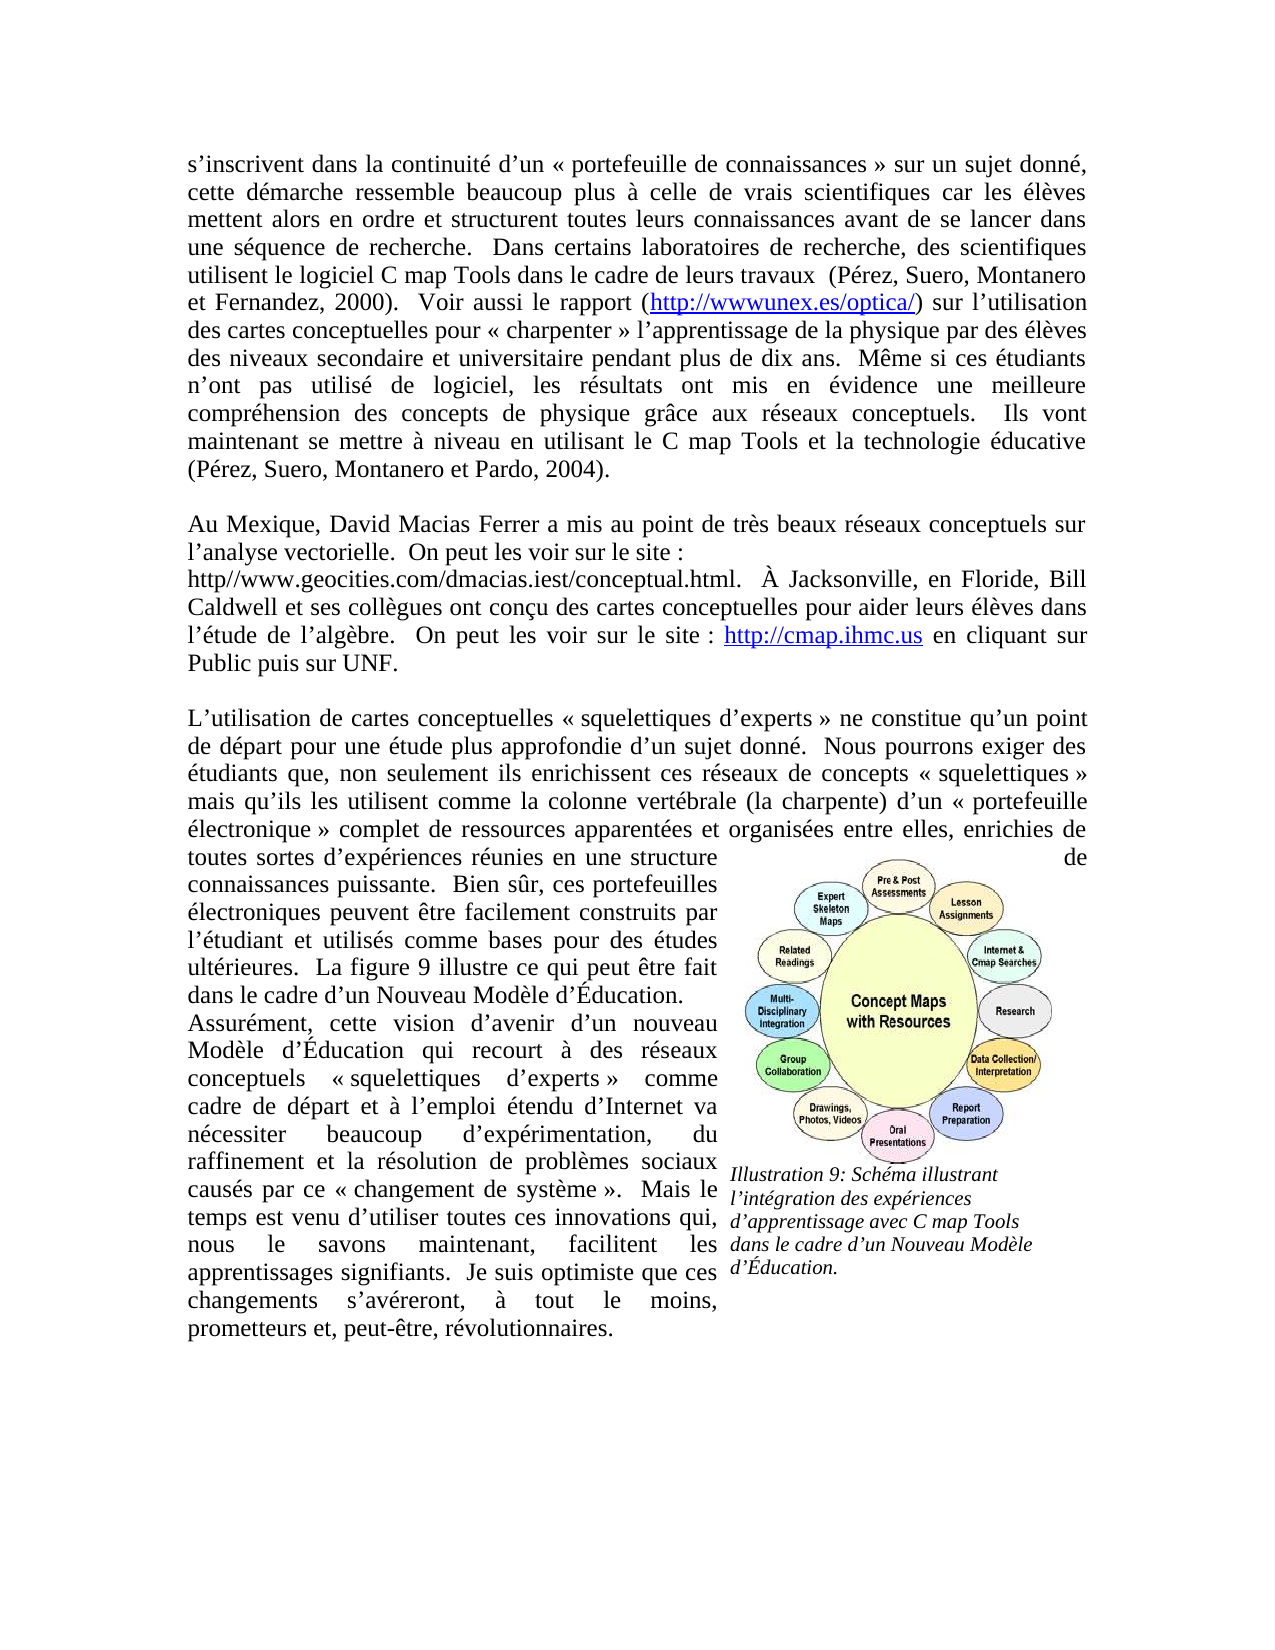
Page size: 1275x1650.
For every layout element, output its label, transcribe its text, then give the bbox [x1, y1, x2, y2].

text Au Mexique, David Macias Ferrer a mis au point de très beaux réseaux conceptuels sur l’analyse vectorielle. On peut les voir sur le site : [187, 510, 1087, 566]
text s’inscrivent dans la continuité d’un « portefeuille de connaissances » sur un sujet donné, cette démarche ressemble beaucoup plus à celle de vrais scientifiques car les élèves mettent alors en ordre et structurent toutes leurs connaissances avant de se lancer dans une séquence de recherche. Dans certains laboratoires de recherche, des scientifiques utilisent le logiciel C map Tools dans le cadre de leurs travaux (Pérez, Suero, Montanero et Fernandez, 2000). Voir aussi le rapport (http://wwwunex.es/optica/) sur l’utilisation des cartes conceptuelles pour « charpenter » l’apprentissage de la physique par des élèves des niveaux secondaire et universitaire pendant plus de dix ans. Même si ces étudiants n’ont pas utilisé de logiciel, les résultats ont mis en évidence une meilleure compréhension des concepts de physique grâce aux réseaux conceptuels. Ils vont maintenant se mettre à niveau en utilisant le C map Tools et la technologie éducative (Pérez, Suero, Montanero et Pardo, 2004). [187, 150, 1087, 482]
text L’utilisation de cartes conceptuelles « squelettiques d’experts » ne constitue qu’un point de départ pour une étude plus approfondie d’un sujet donné. Nous pourrons exiger des étudiants que, non seulement ils enrichissent ces réseaux de concepts « squelettiques » mais qu’ils les utilisent comme la colonne vertébrale (la charpente) d’un « portefeuille électronique » complet de ressources apparentées et organisées entre elles, enrichies de toutes sortes d’expériences réunies en une structure de connaissances puissante. Bien sûr, ces portefeuilles électroniques peuvent être facilement construits par l’étudiant et utilisés comme bases pour des études ultérieures. La figure 9 illustre ce qui peut être fait dans le cadre d’un Nouveau Modèle d’Éducation. [187, 704, 1087, 1009]
text Assurément, cette vision d’avenir d’un nouveau Modèle d’Éducation qui recourt à des réseaux conceptuels « squelettiques d’experts » comme cadre de départ et à l’emploi étendu d’Internet va nécessiter beaucoup d’expérimentation, du raffinement et la résolution de problèmes sociaux causés par ce « changement de système ». Mais le temps est venu d’utiliser toutes ces innovations qui, nous le savons maintenant, facilitent les apprentissages signifiants. Je suis optimiste que ces changements s’avéreront, à tout le moins, prometteurs et, peut-être, révolutionnaires. [187, 1009, 1087, 1341]
picture [729, 859, 1052, 1164]
text http//www.geocities.com/dmacias.iest/conceptual.html. À Jacksonville, en Floride, Bill Caldwell et ses collègues ont conçu des cartes conceptuelles pour aider leurs élèves dans l’étude de l’algèbre. On peut les voir sur le site : http://cmap.ihmc.us en cliquant sur Public puis sur UNF. [187, 566, 1087, 676]
text Illustration 9: Schéma illustrant l’intégration des expériences d’apprentissage avec C map Tools dans le cadre d’un Nouveau Modèle d’Éducation. [730, 1164, 1052, 1279]
